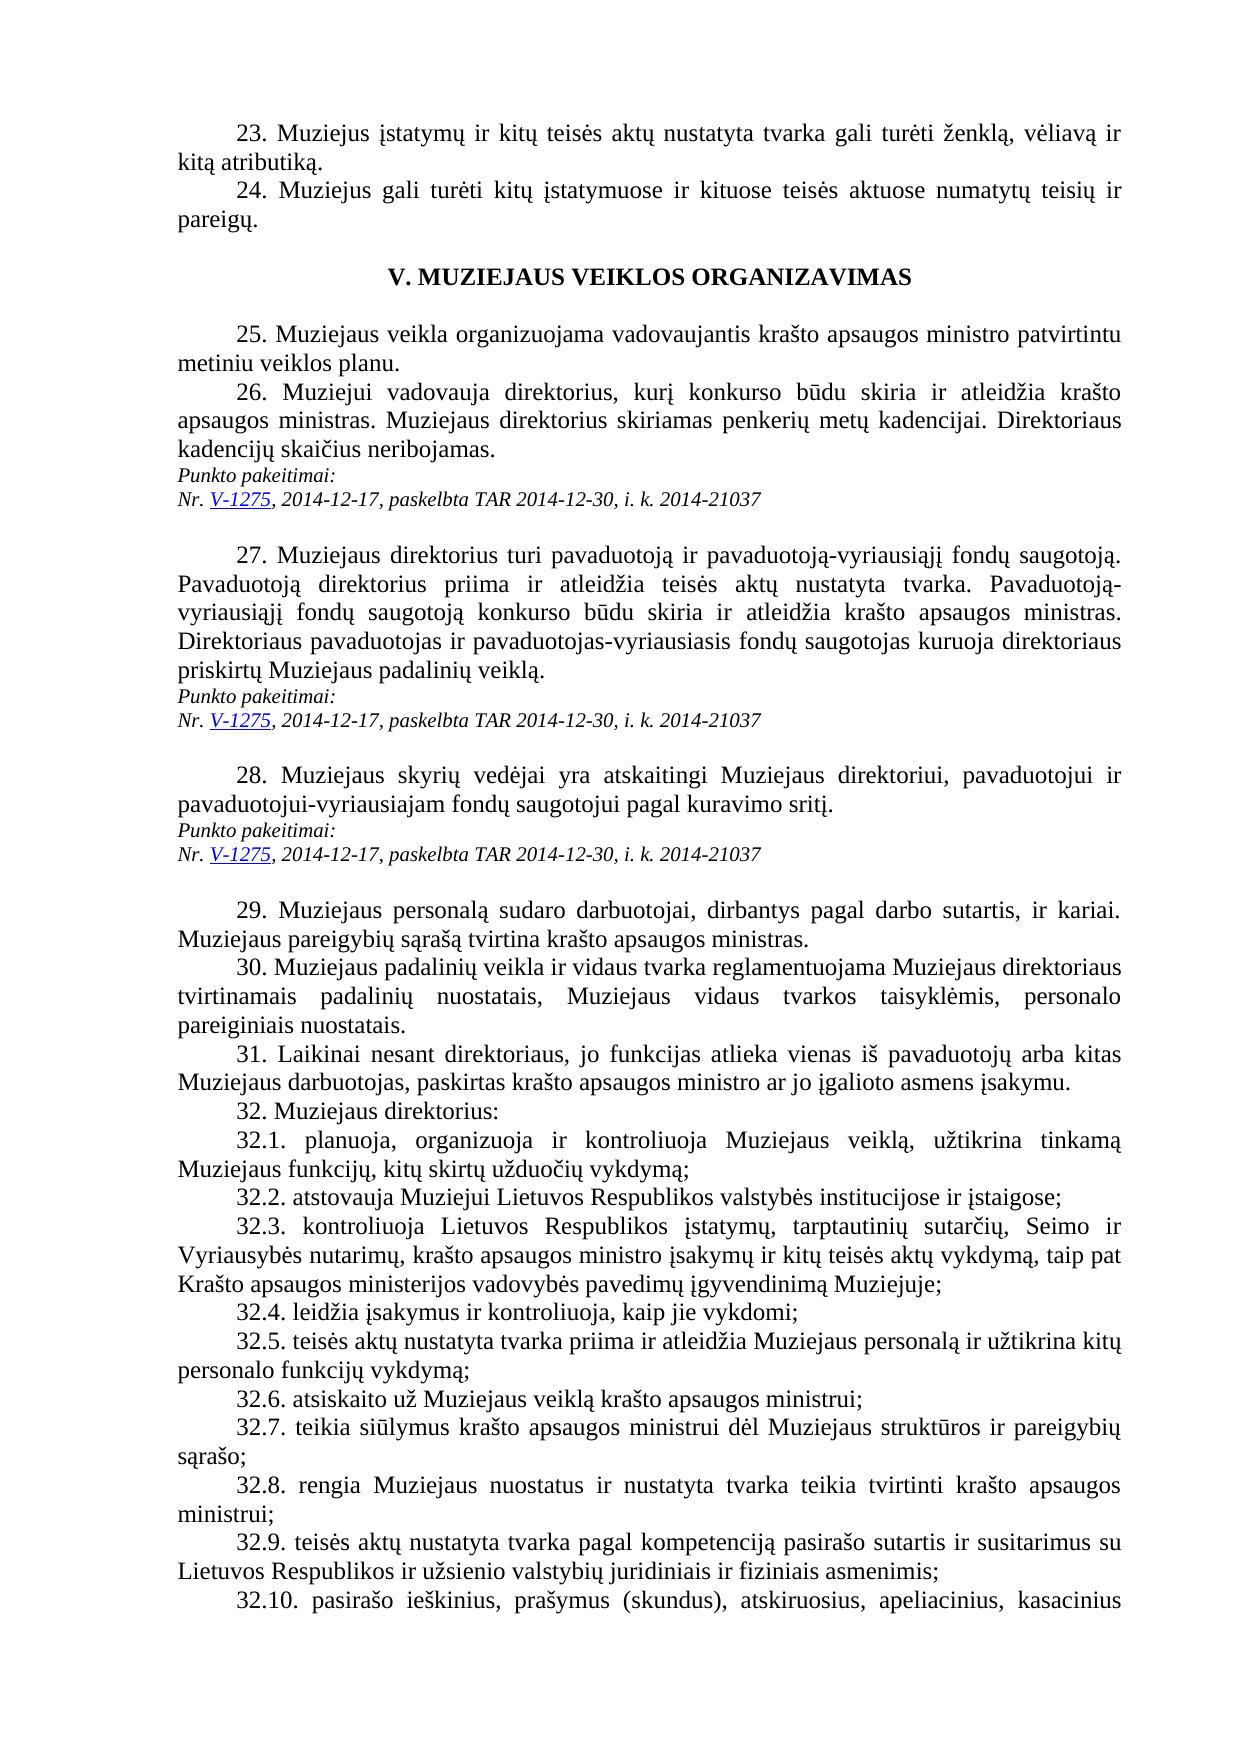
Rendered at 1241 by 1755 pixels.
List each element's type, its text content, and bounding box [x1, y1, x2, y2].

text Nr. V-1275, 2014-12-17, paskelbta TAR 2014-12-30, i. k. 2014-21037 [177, 708, 1122, 732]
text 32.7. teikia siūlymus krašto apsaugos ministrui dėl Muziejaus struktūros ir pareigybių sąrašo; [177, 1412, 1122, 1470]
text 32.9. teisės aktų nustatyta tvarka pagal kompetenciją pasirašo sutartis ir susitarimus su Lietuvos Respublikos ir užsienio valstybių juridiniais ir fiziniais asmenimis; [177, 1527, 1122, 1585]
text Punkto pakeitimai: [177, 463, 1122, 487]
text 32.10. pasirašo ieškinius, prašymus (skundus), atskiruosius, apeliacinius, kasacinius [177, 1585, 1122, 1614]
text 28. Muziejaus skyrių vedėjai yra atskaitingi Muziejaus direktoriui, pavaduotojui ir pavaduotojui-vyriausiajam fondų saugotojui pagal kuravimo sritį. [177, 761, 1122, 818]
text 29. Muziejaus personalą sudaro darbuotojai, dirbantys pagal darbo sutartis, ir kariai. Muziejaus pareigybių sąrašą tvirtina krašto apsaugos ministras. [177, 895, 1122, 952]
text 26. Muziejui vadovauja direktorius, kurį konkurso būdu skiria ir atleidžia krašto apsaugos ministras. Muziejaus direktorius skiriamas penkerių metų kadencijai. Direktoriaus kadencijų skaičius neribojamas. [177, 377, 1122, 463]
text 32.5. teisės aktų nustatyta tvarka priima ir atleidžia Muziejaus personalą ir užtikrina kitų personalo funkcijų vykdymą; [177, 1326, 1122, 1384]
text 31. Laikinai nesant direktoriaus, jo funkcijas atlieka vienas iš pavaduotojų arba kitas Muziejaus darbuotojas, paskirtas krašto apsaugos ministro ar jo įgalioto asmens įsakymu. [177, 1039, 1122, 1096]
text 32.2. atstovauja Muziejui Lietuvos Respublikos valstybės institucijose ir įstaigose; [177, 1182, 1122, 1211]
text Nr. V-1275, 2014-12-17, paskelbta TAR 2014-12-30, i. k. 2014-21037 [177, 842, 1122, 866]
text 32.4. leidžia įsakymus ir kontroliuoja, kaip jie vykdomi; [177, 1297, 1122, 1326]
text 32.1. planuoja, organizuoja ir kontroliuoja Muziejaus veiklą, užtikrina tinkamą Muziejaus funkcijų, kitų skirtų užduočių vykdymą; [177, 1125, 1122, 1182]
text 32. Muziejaus direktorius: [177, 1096, 1122, 1125]
text Nr. V-1275, 2014-12-17, paskelbta TAR 2014-12-30, i. k. 2014-21037 [177, 487, 1122, 511]
text 30. Muziejaus padalinių veikla ir vidaus tvarka reglamentuojama Muziejaus direktoriaus tvirtinamais padalinių nuostatais, Muziejaus vidaus tvarkos taisyklėmis, personalo pareiginiais nuostatais. [177, 952, 1122, 1039]
text V. MUZIEJAUS VEIKLOS ORGANIZAVIMAS [177, 262, 1122, 291]
text 27. Muziejaus direktorius turi pavaduotoją ir pavaduotoją-vyriausiąjį fondų saugotoją. Pavaduotoją direktorius priima ir atleidžia teisės aktų nustatyta tvarka. Pavaduotoją-vyriausiąjį fondų saugotoją konkurso būdu skiria ir atleidžia krašto apsaugos ministras. Direktoriaus pavaduotojas ir pavaduotojas-vyriausiasis fondų saugotojas kuruoja direktoriaus priskirtų Muziejaus padalinių veiklą. [177, 540, 1122, 684]
text 23. Muziejus įstatymų ir kitų teisės aktų nustatyta tvarka gali turėti ženklą, vėliavą ir kitą atributiką. [177, 118, 1122, 176]
text 25. Muziejaus veikla organizuojama vadovaujantis krašto apsaugos ministro patvirtintu metiniu veiklos planu. [177, 319, 1122, 377]
text 32.8. rengia Muziejaus nuostatus ir nustatyta tvarka teikia tvirtinti krašto apsaugos ministrui; [177, 1470, 1122, 1527]
text 24. Muziejus gali turėti kitų įstatymuose ir kituose teisės aktuose numatytų teisių ir pareigų. [177, 176, 1122, 233]
text 32.3. kontroliuoja Lietuvos Respublikos įstatymų, tarptautinių sutarčių, Seimo ir Vyriausybės nutarimų, krašto apsaugos ministro įsakymų ir kitų teisės aktų vykdymą, taip pat Krašto apsaugos ministerijos vadovybės pavedimų įgyvendinimą Muziejuje; [177, 1211, 1122, 1297]
text Punkto pakeitimai: [177, 818, 1122, 842]
text Punkto pakeitimai: [177, 684, 1122, 708]
text 32.6. atsiskaito už Muziejaus veiklą krašto apsaugos ministrui; [177, 1384, 1122, 1412]
